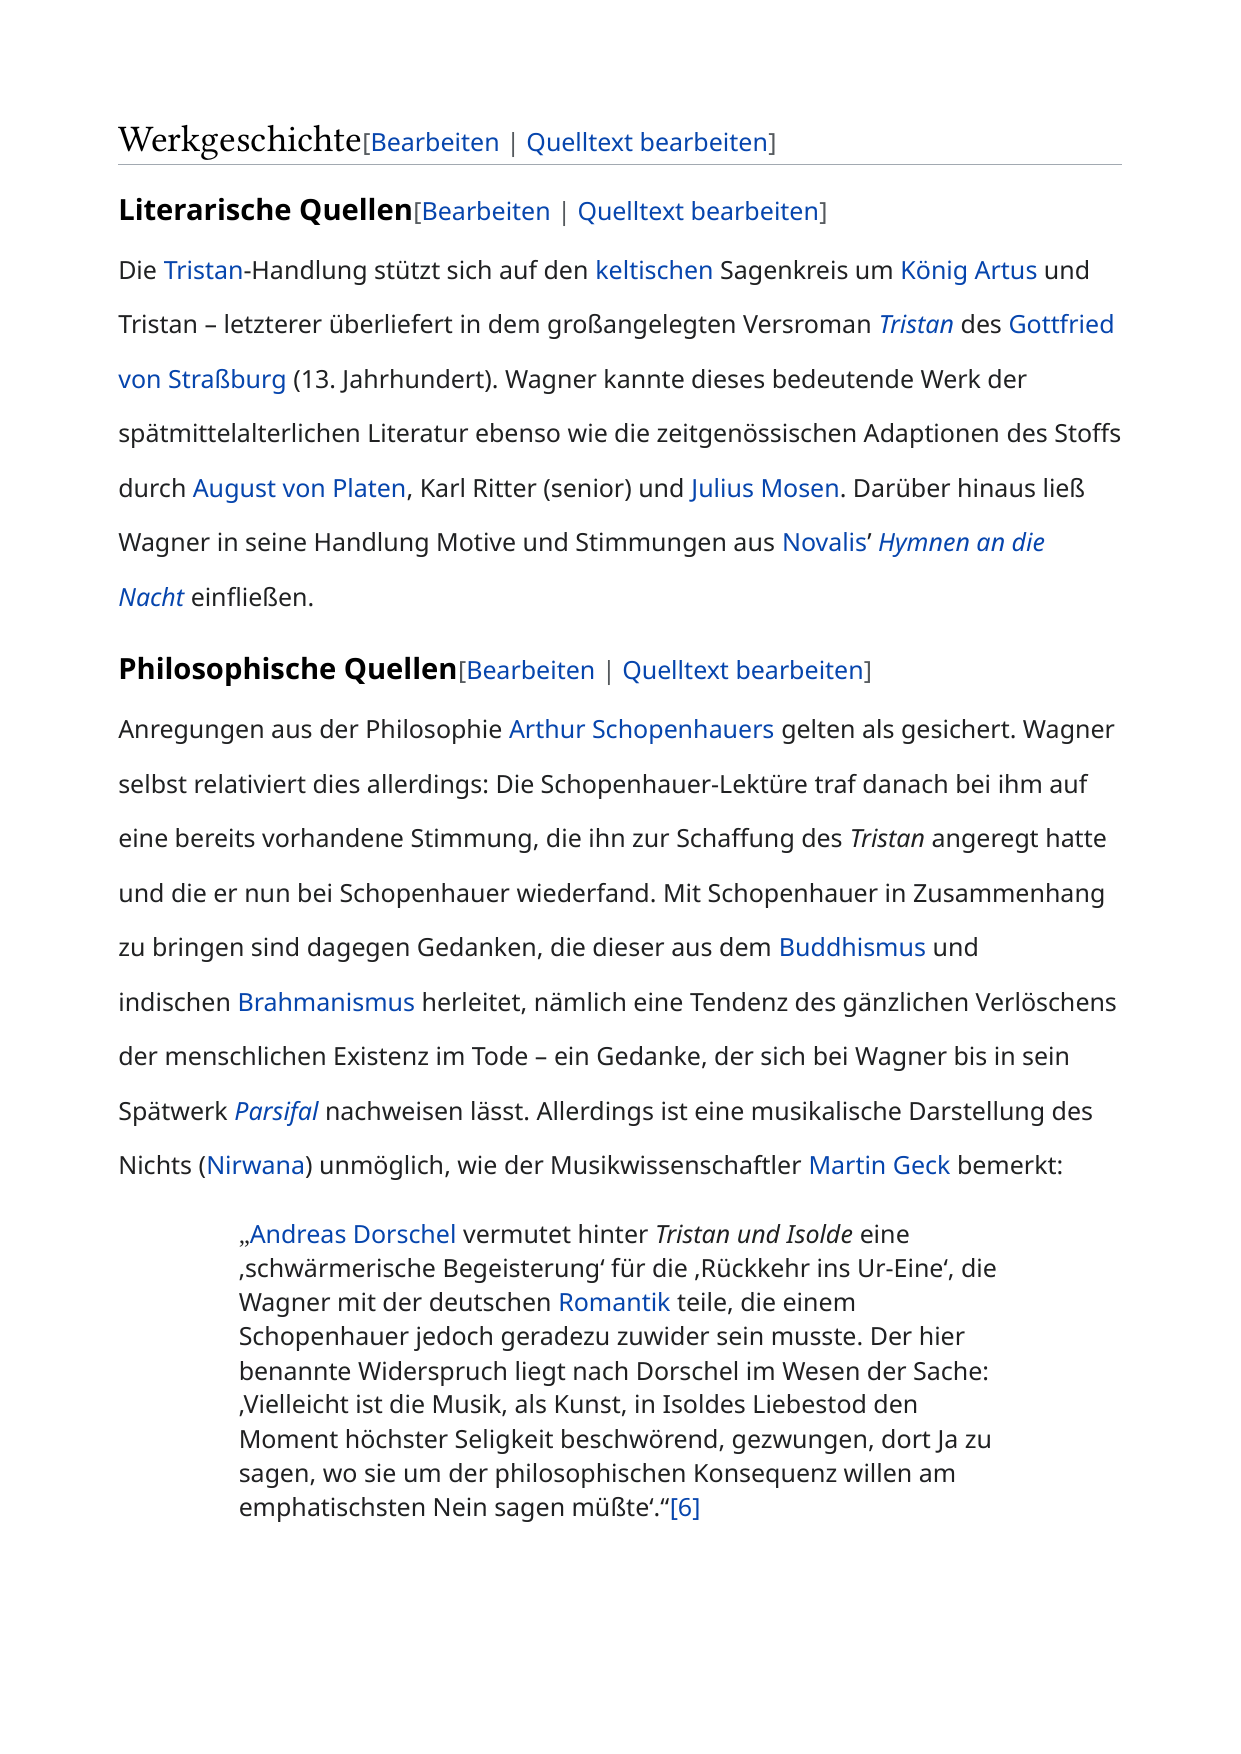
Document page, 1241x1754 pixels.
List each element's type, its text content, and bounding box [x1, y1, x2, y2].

subtitle Philosophische Quellen[Bearbeiten | Quelltext bearbeiten] [118, 648, 1122, 688]
text Anregungen aus der Philosophie Arthur Schopenhauers gelten als gesichert. Wagner selbst relativiert dies allerdings: Die Schopenhauer-Lektüre traf danach bei ihm auf eine bereits vorhandene Stimmung, die ihn zur Schaffung des Tristan angeregt hatte und die er nun bei Schopenhauer wiederfand. Mit Schopenhauer in Zusammenhang zu bringen sind dagegen Gedanken, die dieser aus dem Buddhismus und indischen Brahmanismus herleitet, nämlich eine Tendenz des gänzlichen Verlöschens der menschlichen Existenz im Tode – ein Gedanke, der sich bei Wagner bis in sein Spätwerk Parsifal nachweisen lässt. Allerdings ist eine musikalische Darstellung des Nichts (Nirwana) unmöglich, wie der Musikwissenschaftler Martin Geck bemerkt: [118, 712, 1122, 1182]
text Die Tristan-Handlung stützt sich auf den keltischen Sagenkreis um König Artus und Tristan – letzterer überliefert in dem großangelegten Versroman Tristan des Gottfried von Straßburg (13. Jahrhundert). Wagner kannte dieses bedeutende Werk der spätmittelalterlichen Literatur ebenso wie die zeitgenössischen Adaptionen des Stoffs durch August von Platen, Karl Ritter (senior) und Julius Mosen. Darüber hinaus ließ Wagner in seine Handlung Motive und Stimmungen aus Novalis’ Hymnen an die Nacht einfließen. [118, 253, 1122, 613]
subtitle Literarische Quellen[Bearbeiten | Quelltext bearbeiten] [118, 189, 1122, 229]
subtitle Werkgeschichte[Bearbeiten | Quelltext bearbeiten] [118, 118, 1122, 164]
text „Andreas Dorschel vermutet hinter Tristan und Isolde eine ‚schwärmerische Begeisterung‘ für die ‚Rückkehr ins Ur-Eine‘, die Wagner mit der deutschen Romantik teile, die einem Schopenhauer jedoch geradezu zuwider sein musste. Der hier benannte Widerspruch liegt nach Dorschel im Wesen der Sache: ‚Vielleicht ist die Musik, als Kunst, in Isoldes Liebestod den Moment höchster Seligkeit beschwörend, gezwungen, dort Ja zu sagen, wo sie um der philosophischen Konsequenz willen am emphatischsten Nein sagen müßte‘.“[6] [238, 1217, 1002, 1523]
